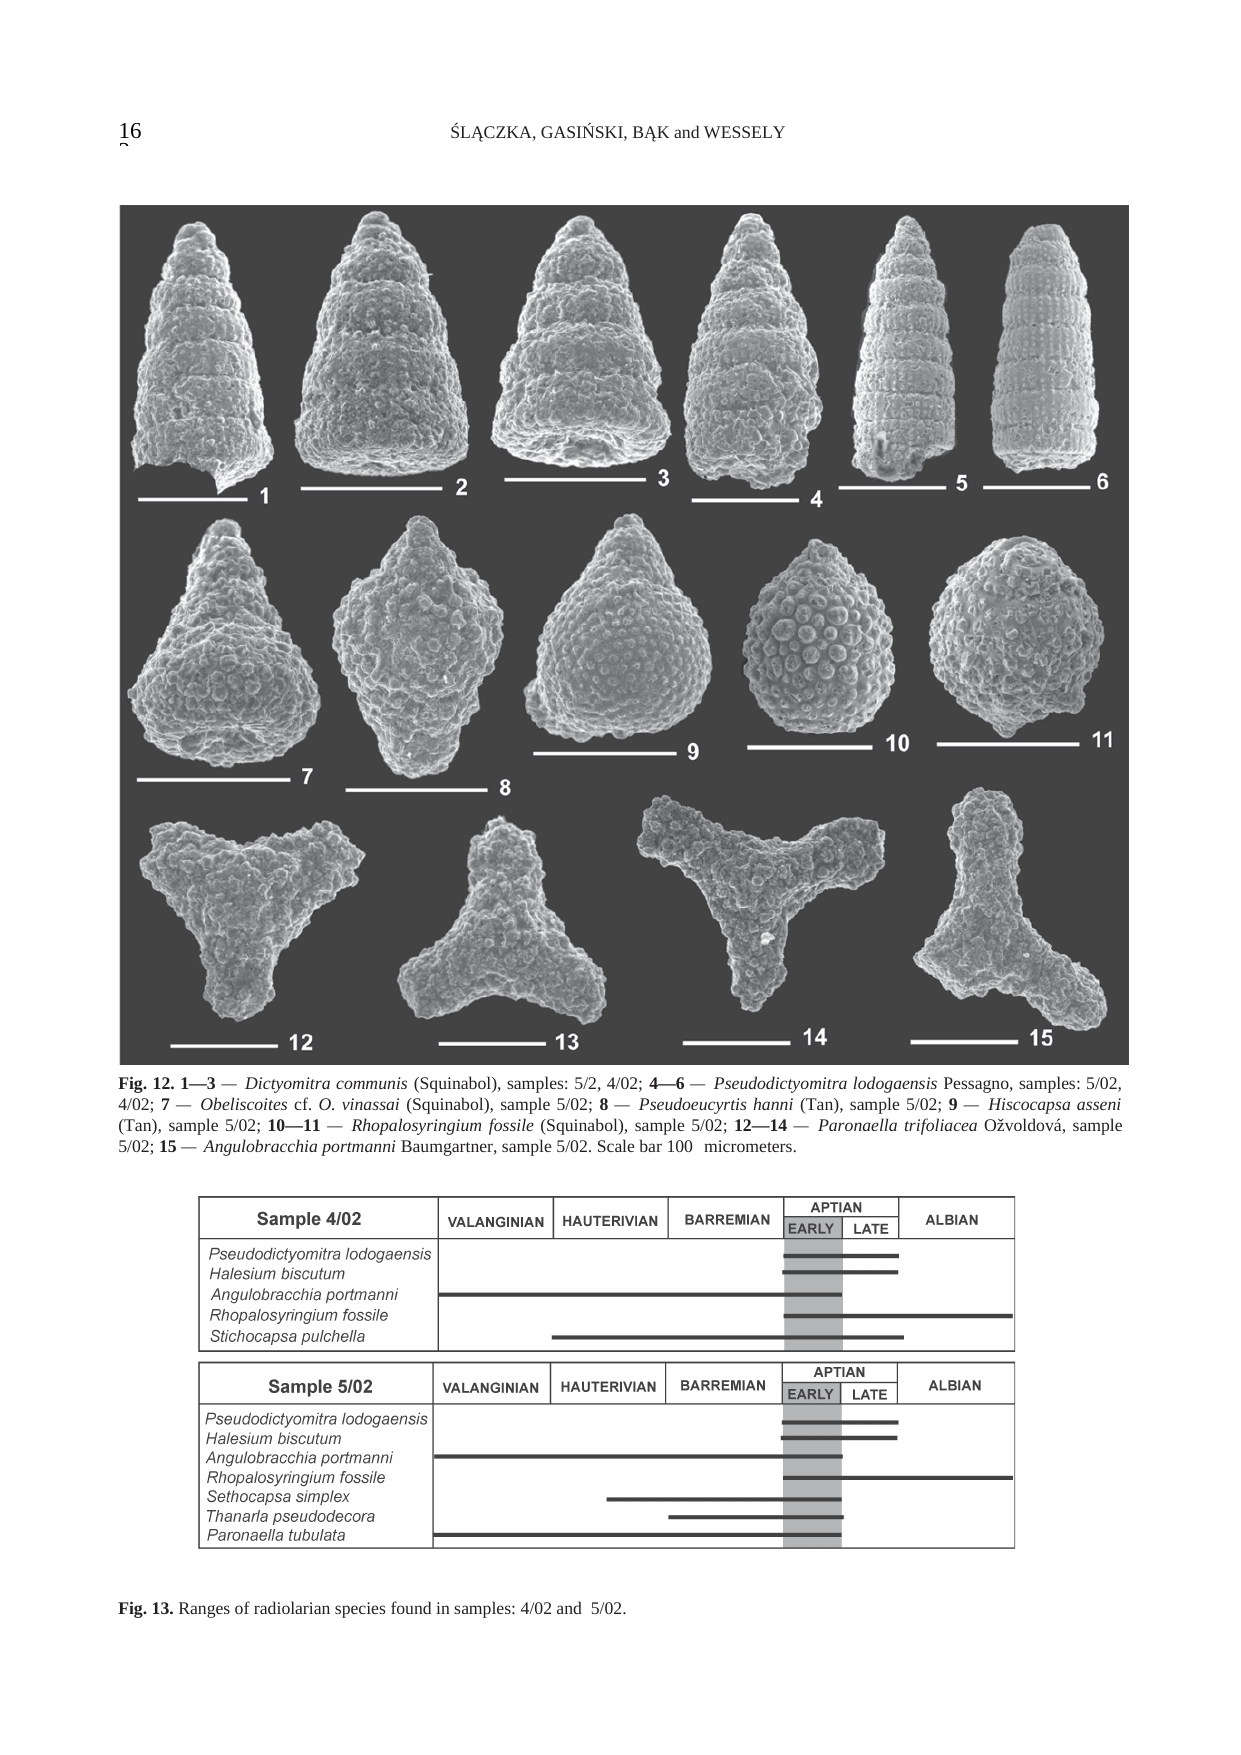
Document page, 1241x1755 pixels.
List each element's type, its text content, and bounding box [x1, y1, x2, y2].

text Fig. 12. 1—3 – Dictyomitra communis (Squinabol), samples: 5/2, 4/02; 4—6 – Pseudodictyomitra lodogaensis Pessagno, samples: 5/02, 4/02; 7 – Obeliscoites cf. O. vinassai (Squinabol), sample 5/02; 8 – Pseudoeucyrtis hanni (Tan), sample 5/02; 9 – Hiscocapsa asseni (Tan), sample 5/02; 10—11 – Rhopalosyringium fossile (Squinabol), sample 5/02; 12—14 – Paronaella trifoliacea Ožvoldová, sample 5/02; 15 – Angulobracchia portmanni Baumgartner, sample 5/02. Scale bar 100 micrometers. [118, 1073, 1123, 1156]
text Fig. 13. Ranges of radiolarian species found in samples: 4/02 and 5/02. [118, 1598, 1134, 1618]
